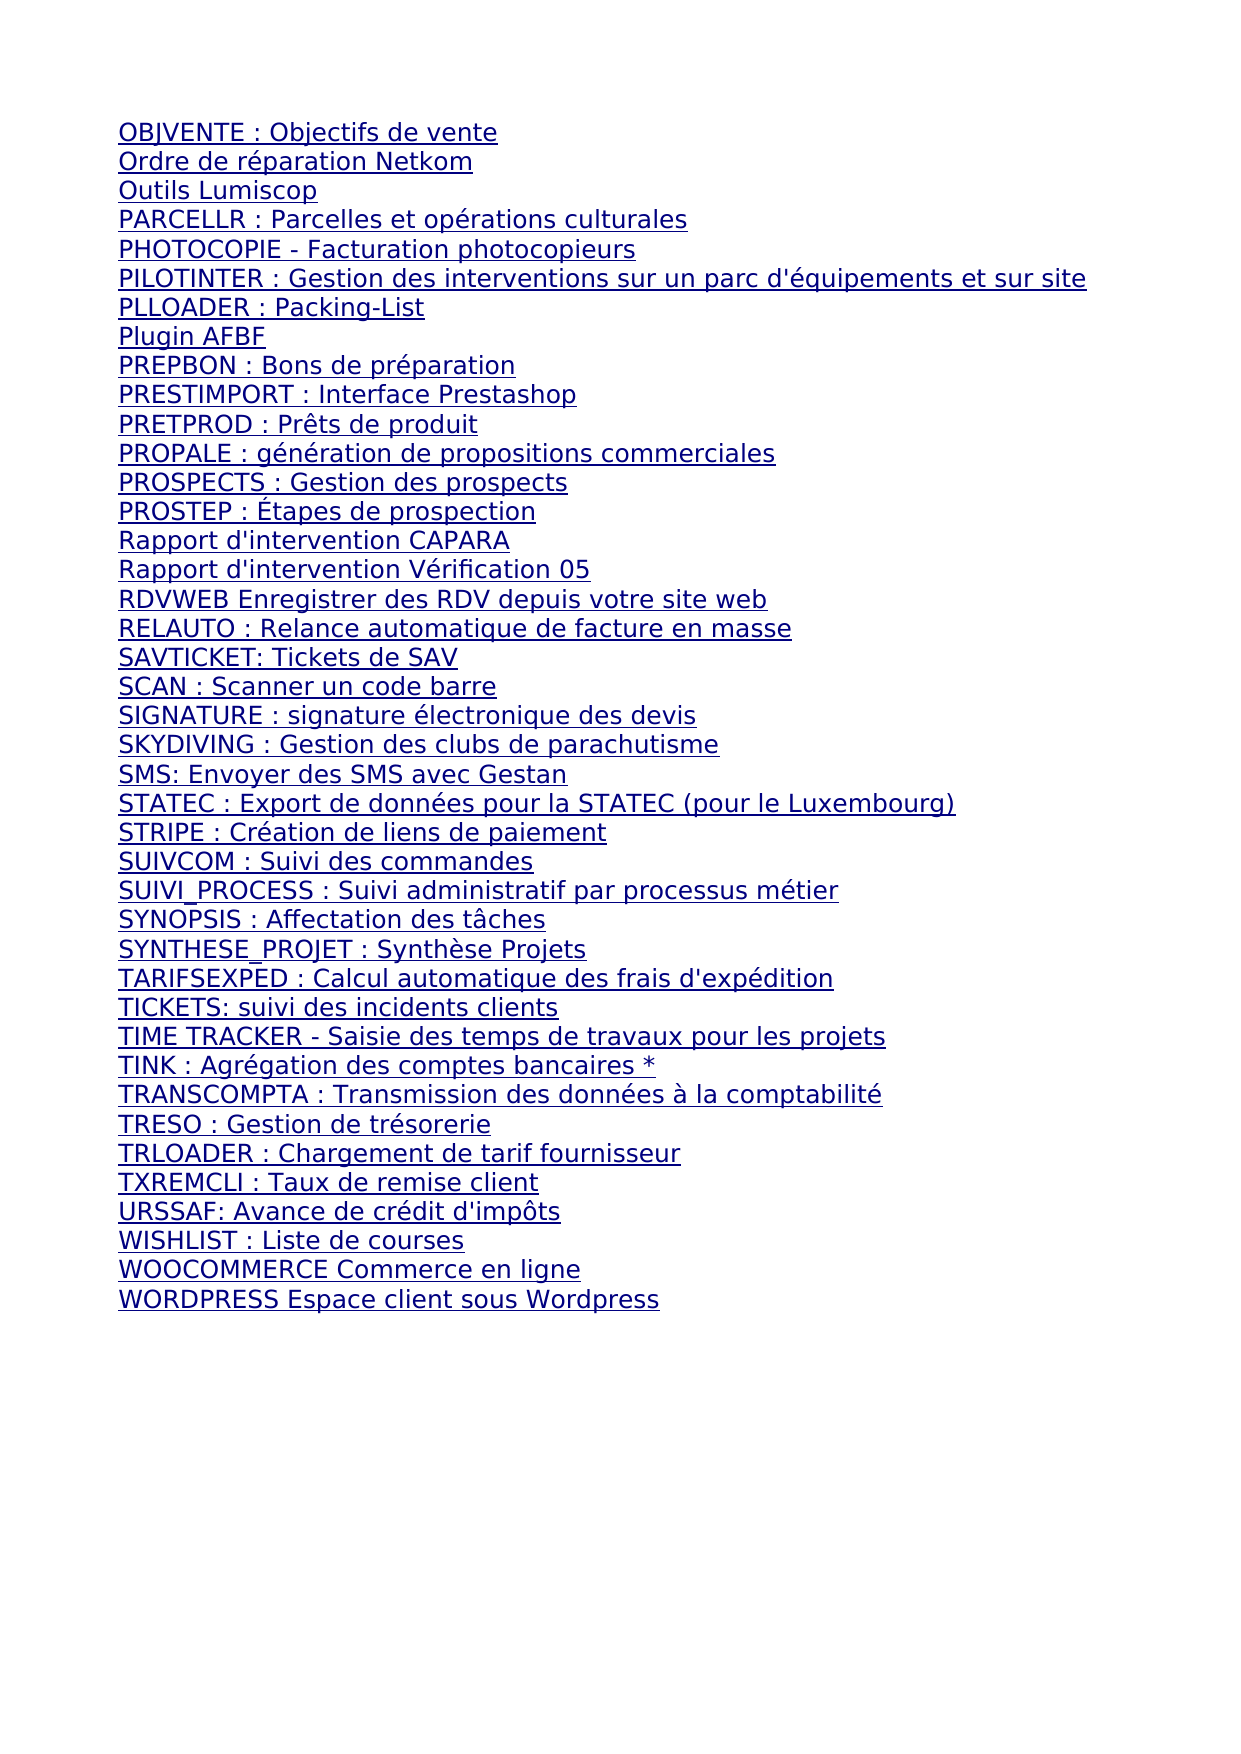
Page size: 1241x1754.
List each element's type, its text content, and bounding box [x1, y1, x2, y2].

text OBJVENTE : Objectifs de vente Ordre de réparation Netkom Outils Lumiscop PARCELLR : Parcelles et opérations culturales PHOTOCOPIE - Facturation photocopieurs PILOTINTER : Gestion des interventions sur un parc d'équipements et sur site PLLOADER : Packing-List Plugin AFBF PREPBON : Bons de préparation PRESTIMPORT : Interface Prestashop PRETPROD : Prêts de produit PROPALE : génération de propositions commerciales PROSPECTS : Gestion des prospects PROSTEP : Étapes de prospection Rapport d'intervention CAPARA Rapport d'intervention Vérification 05 RDVWEB Enregistrer des RDV depuis votre site web RELAUTO : Relance automatique de facture en masse SAVTICKET: Tickets de SAV SCAN : Scanner un code barre SIGNATURE : signature électronique des devis SKYDIVING : Gestion des clubs de parachutisme SMS: Envoyer des SMS avec Gestan STATEC : Export de données pour la STATEC (pour le Luxembourg) STRIPE : Création de liens de paiement SUIVCOM : Suivi des commandes SUIVI_PROCESS : Suivi administratif par processus métier SYNOPSIS : Affectation des tâches SYNTHESE_PROJET : Synthèse Projets TARIFSEXPED : Calcul automatique des frais d'expédition TICKETS: suivi des incidents clients TIME TRACKER - Saisie des temps de travaux pour les projets TINK : Agrégation des comptes bancaires * TRANSCOMPTA : Transmission des données à la comptabilité TRESO : Gestion de trésorerie TRLOADER : Chargement de tarif fournisseur TXREMCLI : Taux de remise client URSSAF: Avance de crédit d'impôts WISHLIST : Liste de courses WOOCOMMERCE Commerce en ligne WORDPRESS Espace client sous Wordpress [118, 118, 1122, 1343]
